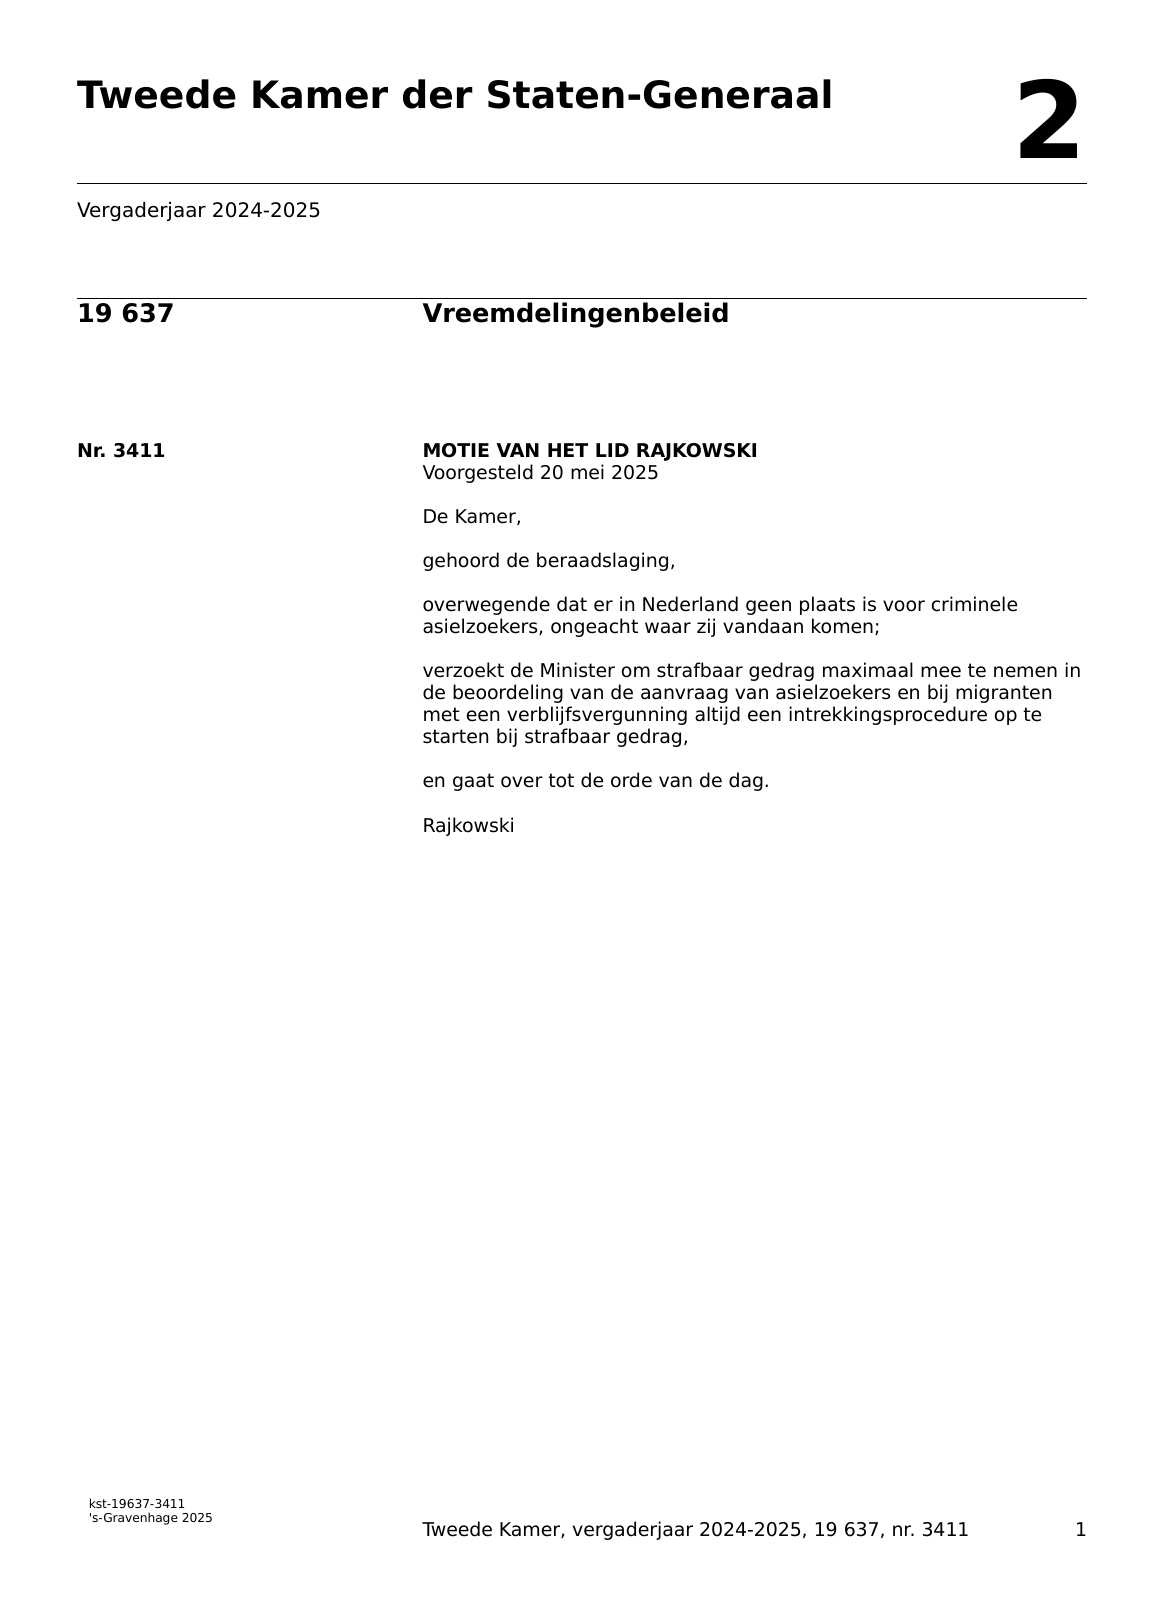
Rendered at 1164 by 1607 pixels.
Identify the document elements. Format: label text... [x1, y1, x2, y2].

text kst-19637-3411 [88, 1497, 323, 1511]
text gehoord de beraadslaging, [422, 550, 1087, 572]
text Voorgesteld 20 mei 2025 [422, 462, 1087, 484]
table_header Tweede Kamer der Staten-Generaal [77, 59, 886, 183]
subtitle 19 637 Vreemdelingenbeleid [77, 299, 1087, 329]
text verzoekt de Minister om strafbaar gedrag maximaal mee te nemen in de beoordeling van de aanvraag van asielzoekers en bij migranten met een verblijfsvergunning altijd een intrekkingsprocedure op te starten bij strafbaar gedrag, [422, 660, 1087, 748]
text overwegende dat er in Nederland geen plaats is voor criminele asielzoekers, ongeacht waar zij vandaan komen; [422, 594, 1087, 638]
table_header 2 [886, 59, 1087, 183]
table_cell Vergaderjaar 2024-2025 [77, 184, 1087, 298]
text Rajkowski [422, 814, 1087, 837]
subtitle Nr. 3411 MOTIE VAN HET LID RAJKOWSKI [77, 440, 1087, 462]
text 's-Gravenhage 2025 [88, 1511, 323, 1525]
text De Kamer, [422, 506, 1087, 528]
text en gaat over tot de orde van de dag. [422, 770, 1087, 792]
